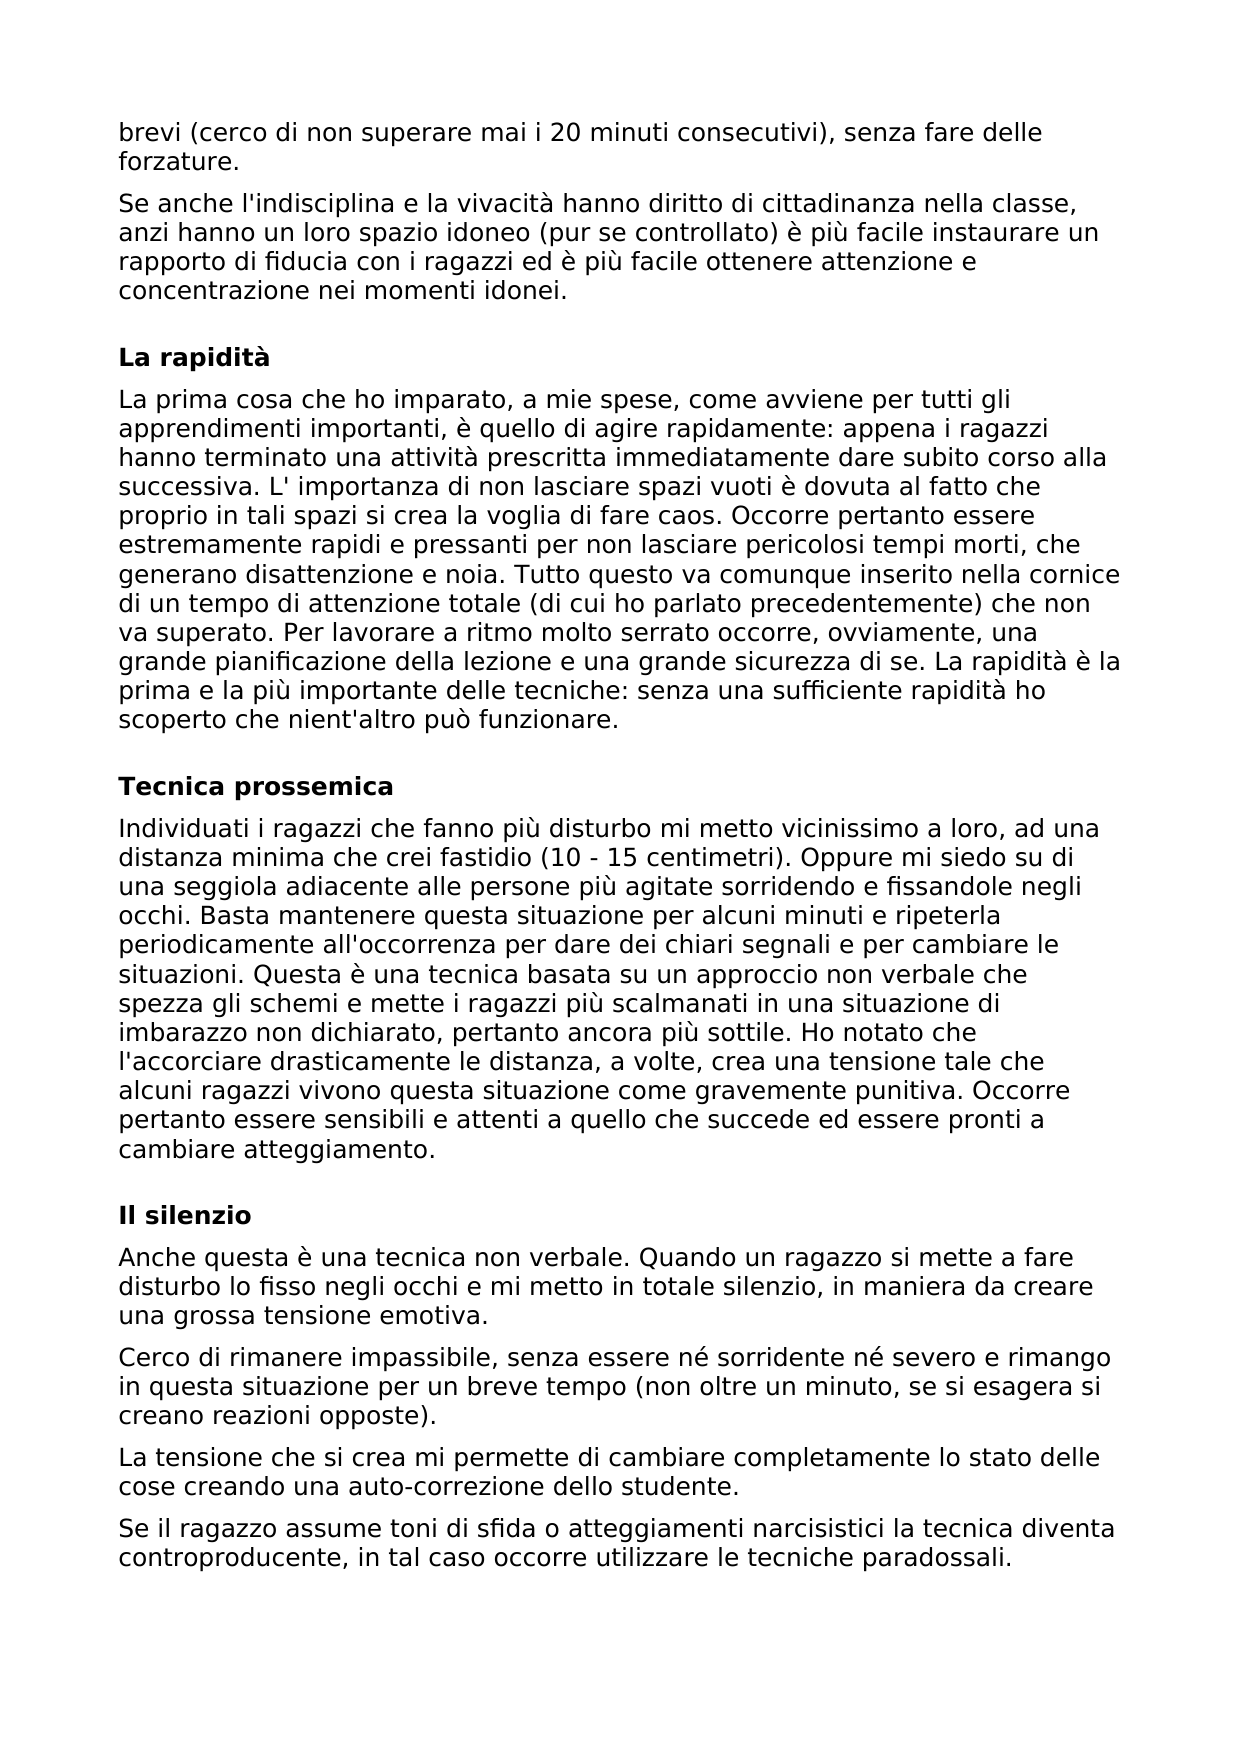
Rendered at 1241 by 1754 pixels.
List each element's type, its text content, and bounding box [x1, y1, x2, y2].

text Anche questa è una tecnica non verbale. Quando un ragazzo si mette a fare disturbo lo fisso negli occhi e mi metto in totale silenzio, in maniera da creare una grossa tensione emotiva. [118, 1243, 1122, 1331]
subtitle La rapidità [118, 343, 1122, 372]
text Se il ragazzo assume toni di sfida o atteggiamenti narcisistici la tecnica diventa controproducente, in tal caso occorre utilizzare le tecniche paradossali. [118, 1514, 1122, 1572]
text Individuati i ragazzi che fanno più disturbo mi metto vicinissimo a loro, ad una distanza minima che crei fastidio (10 - 15 centimetri). Oppure mi siedo su di una seggiola adiacente alle persone più agitate sorridendo e fissandole negli occhi. Basta mantenere questa situazione per alcuni minuti e ripeterla periodicamente all'occorrenza per dare dei chiari segnali e per cambiare le situazioni. Questa è una tecnica basata su un approccio non verbale che spezza gli schemi e mette i ragazzi più scalmanati in una situazione di imbarazzo non dichiarato, pertanto ancora più sottile. Ho notato che l'accorciare drasticamente le distanza, a volte, crea una tensione tale che alcuni ragazzi vivono questa situazione come gravemente punitiva. Occorre pertanto essere sensibili e attenti a quello che succede ed essere pronti a cambiare atteggiamento. [118, 814, 1122, 1164]
text La prima cosa che ho imparato, a mie spese, come avviene per tutti gli apprendimenti importanti, è quello di agire rapidamente: appena i ragazzi hanno terminato una attività prescritta immediatamente dare subito corso alla successiva. L' importanza di non lasciare spazi vuoti è dovuta al fatto che proprio in tali spazi si crea la voglia di fare caos. Occorre pertanto essere estremamente rapidi e pressanti per non lasciare pericolosi tempi morti, che generano disattenzione e noia. Tutto questo va comunque inserito nella cornice di un tempo di attenzione totale (di cui ho parlato precedentemente) che non va superato. Per lavorare a ritmo molto serrato occorre, ovviamente, una grande pianificazione della lezione e una grande sicurezza di se. La rapidità è la prima e la più importante delle tecniche: senza una sufficiente rapidità ho scoperto che nient'altro può funzionare. [118, 385, 1122, 735]
text brevi (cerco di non superare mai i 20 minuti consecutivi), senza fare delle forzature. [118, 118, 1122, 176]
text Cerco di rimanere impassibile, senza essere né sorridente né severo e rimango in questa situazione per un breve tempo (non oltre un minuto, se si esagera si creano reazioni opposte). [118, 1343, 1122, 1431]
text La tensione che si crea mi permette di cambiare completamente lo stato delle cose creando una auto-correzione dello studente. [118, 1443, 1122, 1501]
subtitle Tecnica prossemica [118, 772, 1122, 801]
text Se anche l'indisciplina e la vivacità hanno diritto di cittadinanza nella classe, anzi hanno un loro spazio idoneo (pur se controllato) è più facile instaurare un rapporto di fiducia con i ragazzi ed è più facile ottenere attenzione e concentrazione nei momenti idonei. [118, 189, 1122, 306]
subtitle Il silenzio [118, 1201, 1122, 1231]
